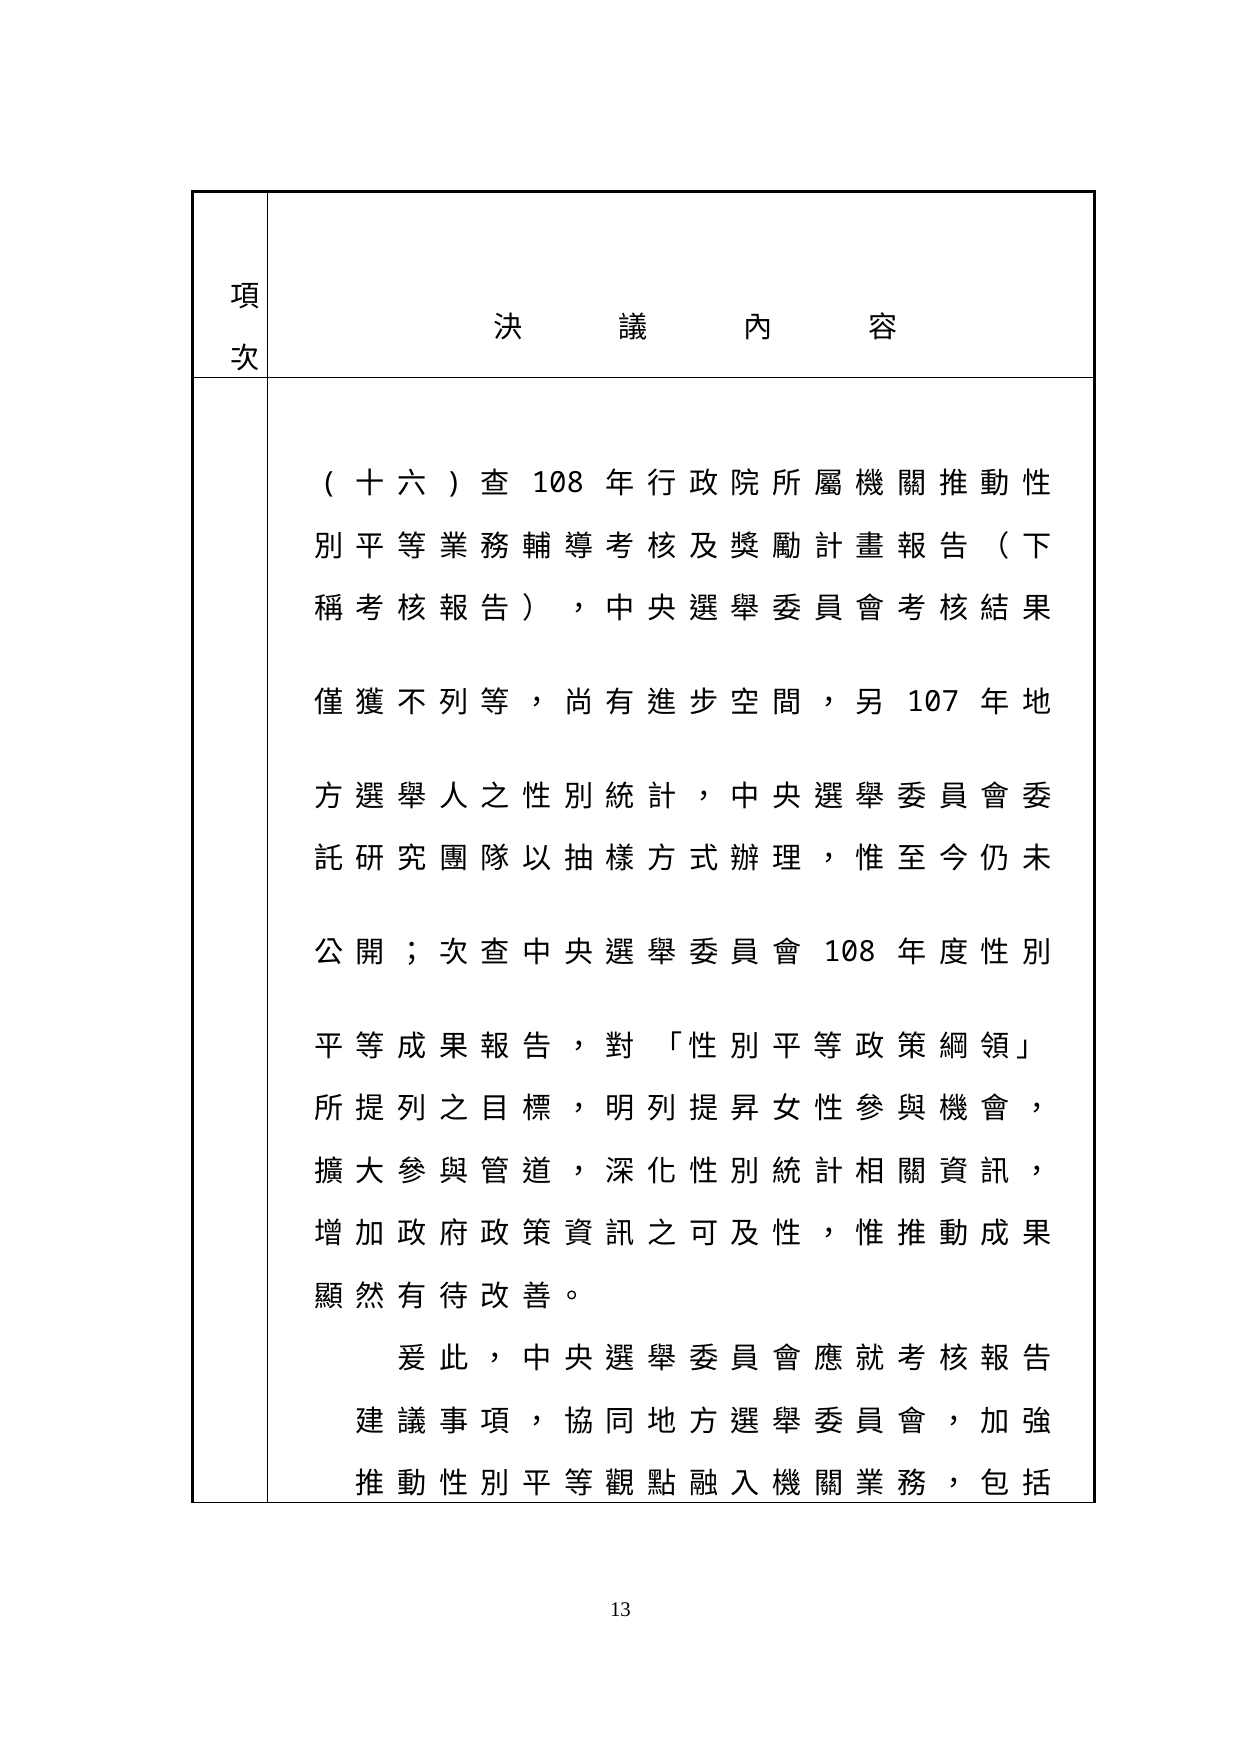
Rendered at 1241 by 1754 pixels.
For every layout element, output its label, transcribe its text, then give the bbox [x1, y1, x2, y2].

table_header 項次 [194, 193, 267, 377]
table_cell (十六)查108年行政院所屬機關推動性別平等業務輔導考核及獎勵計畫報告（下稱考核報告），中央選舉委員會考核結果僅獲不列等，尚有進步空間，另107年地方選舉人之性別統計，中央選舉委員會委託研究團隊以抽樣方式辦理，惟至今仍未公開；次查中央選舉委員會108年度性別平等成果報告，對「性別平等政策綱領」所提列之目標，明列提昇女性參與機會，擴大參與管道，深化性別統計相關資訊，增加政府政策資訊之可及性，惟推動成果顯然有待改善。 爰此，中央選舉委員會應就考核報告建議事項，協同地方選舉委員會，加強推動性別平等觀點融入機關業務，包括 [268, 378, 1093, 1502]
table_header 決 議 內 容 [268, 193, 1093, 377]
table_cell [194, 378, 267, 1502]
